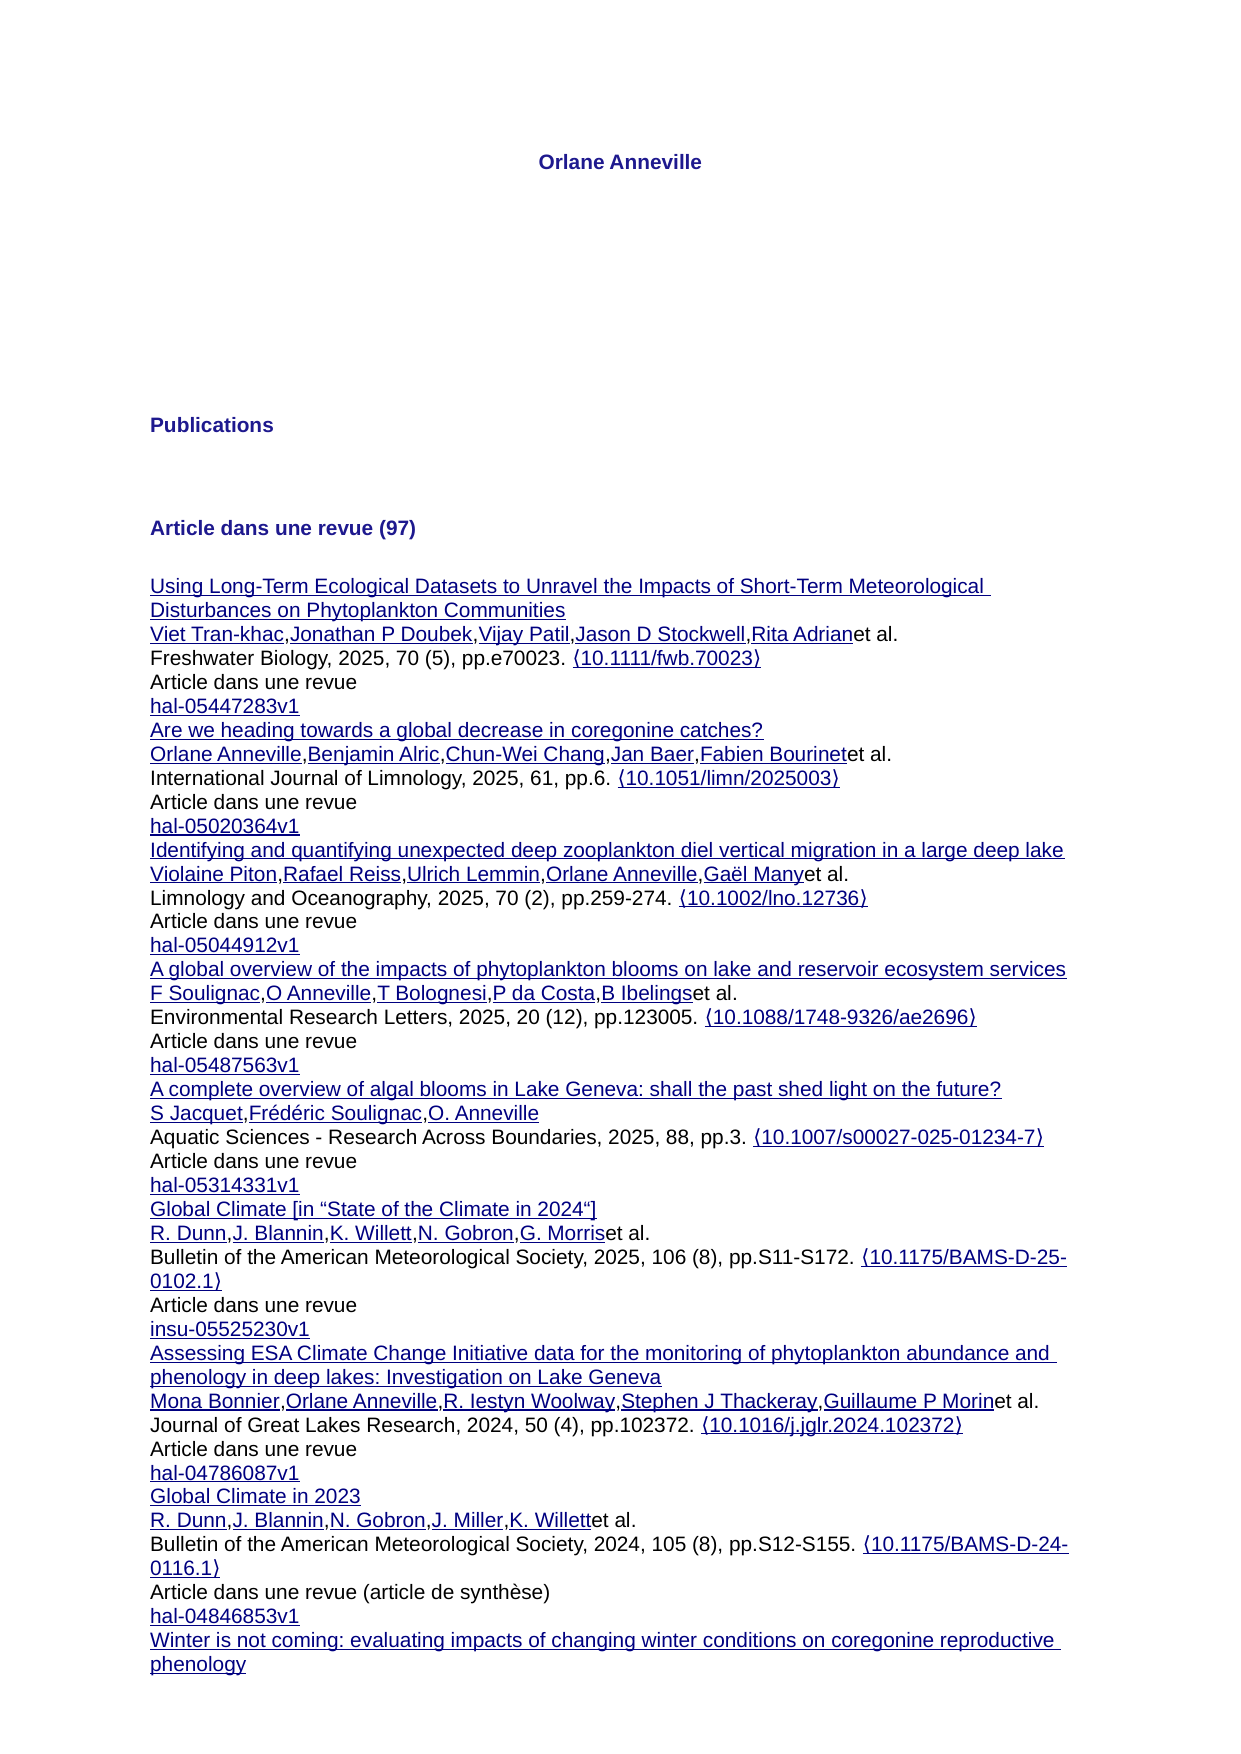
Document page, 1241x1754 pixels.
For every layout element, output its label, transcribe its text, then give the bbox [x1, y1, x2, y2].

table_cell A global overview of the impacts of phytoplankton blooms on lake and reservoir ecosystem services F Soulignac,O Anneville,T Bolognesi,P da Costa,B Ibelingset al. Environmental Research Letters, 2025, 20 (12), pp.123005. ⟨10.1088/1748-9326/ae2696⟩ Article dans une revue hal-05487563v1 [150, 957, 1090, 1077]
subtitle Orlane Anneville [150, 150, 1090, 174]
table_cell Assessing ESA Climate Change Initiative data for the monitoring of phytoplankton abundance and phenology in deep lakes: Investigation on Lake Geneva Mona Bonnier,Orlane Anneville,R. Iestyn Woolway,Stephen J Thackeray,Guillaume P Morinet al. Journal of Great Lakes Research, 2024, 50 (4), pp.102372. ⟨10.1016/j.jglr.2024.102372⟩ Article dans une revue hal-04786087v1 [150, 1341, 1090, 1484]
table_cell Global Climate in 2023 R. Dunn,J. Blannin,N. Gobron,J. Miller,K. Willettet al. Bulletin of the American Meteorological Society, 2024, 105 (8), pp.S12-S155. ⟨10.1175/BAMS-D-24-0116.1⟩ Article dans une revue (article de synthèse) hal-04846853v1 [150, 1484, 1090, 1628]
subtitle Article dans une revue (97) [150, 516, 1090, 539]
table_cell Identifying and quantifying unexpected deep zooplankton diel vertical migration in a large deep lake Violaine Piton,Rafael Reiss,Ulrich Lemmin,Orlane Anneville,Gaël Manyet al. Limnology and Oceanography, 2025, 70 (2), pp.259-274. ⟨10.1002/lno.12736⟩ Article dans une revue hal-05044912v1 [150, 838, 1090, 957]
table_cell A complete overview of algal blooms in Lake Geneva: shall the past shed light on the future? S Jacquet,Frédéric Soulignac,O. Anneville Aquatic Sciences - Research Across Boundaries, 2025, 88, pp.3. ⟨10.1007/s00027-025-01234-7⟩ Article dans une revue hal-05314331v1 [150, 1077, 1090, 1197]
subtitle Publications [150, 412, 1090, 436]
table_cell Winter is not coming: evaluating impacts of changing winter conditions on coregonine reproductive phenology [150, 1628, 1090, 1676]
table_header Using Long‐Term Ecological Datasets to Unravel the Impacts of Short‐Term Meteorological Disturbances on Phytoplankton Communities Viet Tran‐khac,Jonathan P Doubek,Vijay Patil,Jason D Stockwell,Rita Adrianet al. Freshwater Biology, 2025, 70 (5), pp.e70023. ⟨10.1111/fwb.70023⟩ Article dans une revue hal-05447283v1 [150, 574, 1090, 718]
table_cell Are we heading towards a global decrease in coregonine catches? Orlane Anneville,Benjamin Alric,Chun-Wei Chang,Jan Baer,Fabien Bourinetet al. International Journal of Limnology, 2025, 61, pp.6. ⟨10.1051/limn/2025003⟩ Article dans une revue hal-05020364v1 [150, 718, 1090, 837]
table_cell Global Climate [in “State of the Climate in 2024“] R. Dunn,J. Blannin,K. Willett,N. Gobron,G. Morriset al. Bulletin of the American Meteorological Society, 2025, 106 (8), pp.S11-S172. ⟨10.1175/BAMS-D-25-0102.1⟩ Article dans une revue insu-05525230v1 [150, 1197, 1090, 1341]
